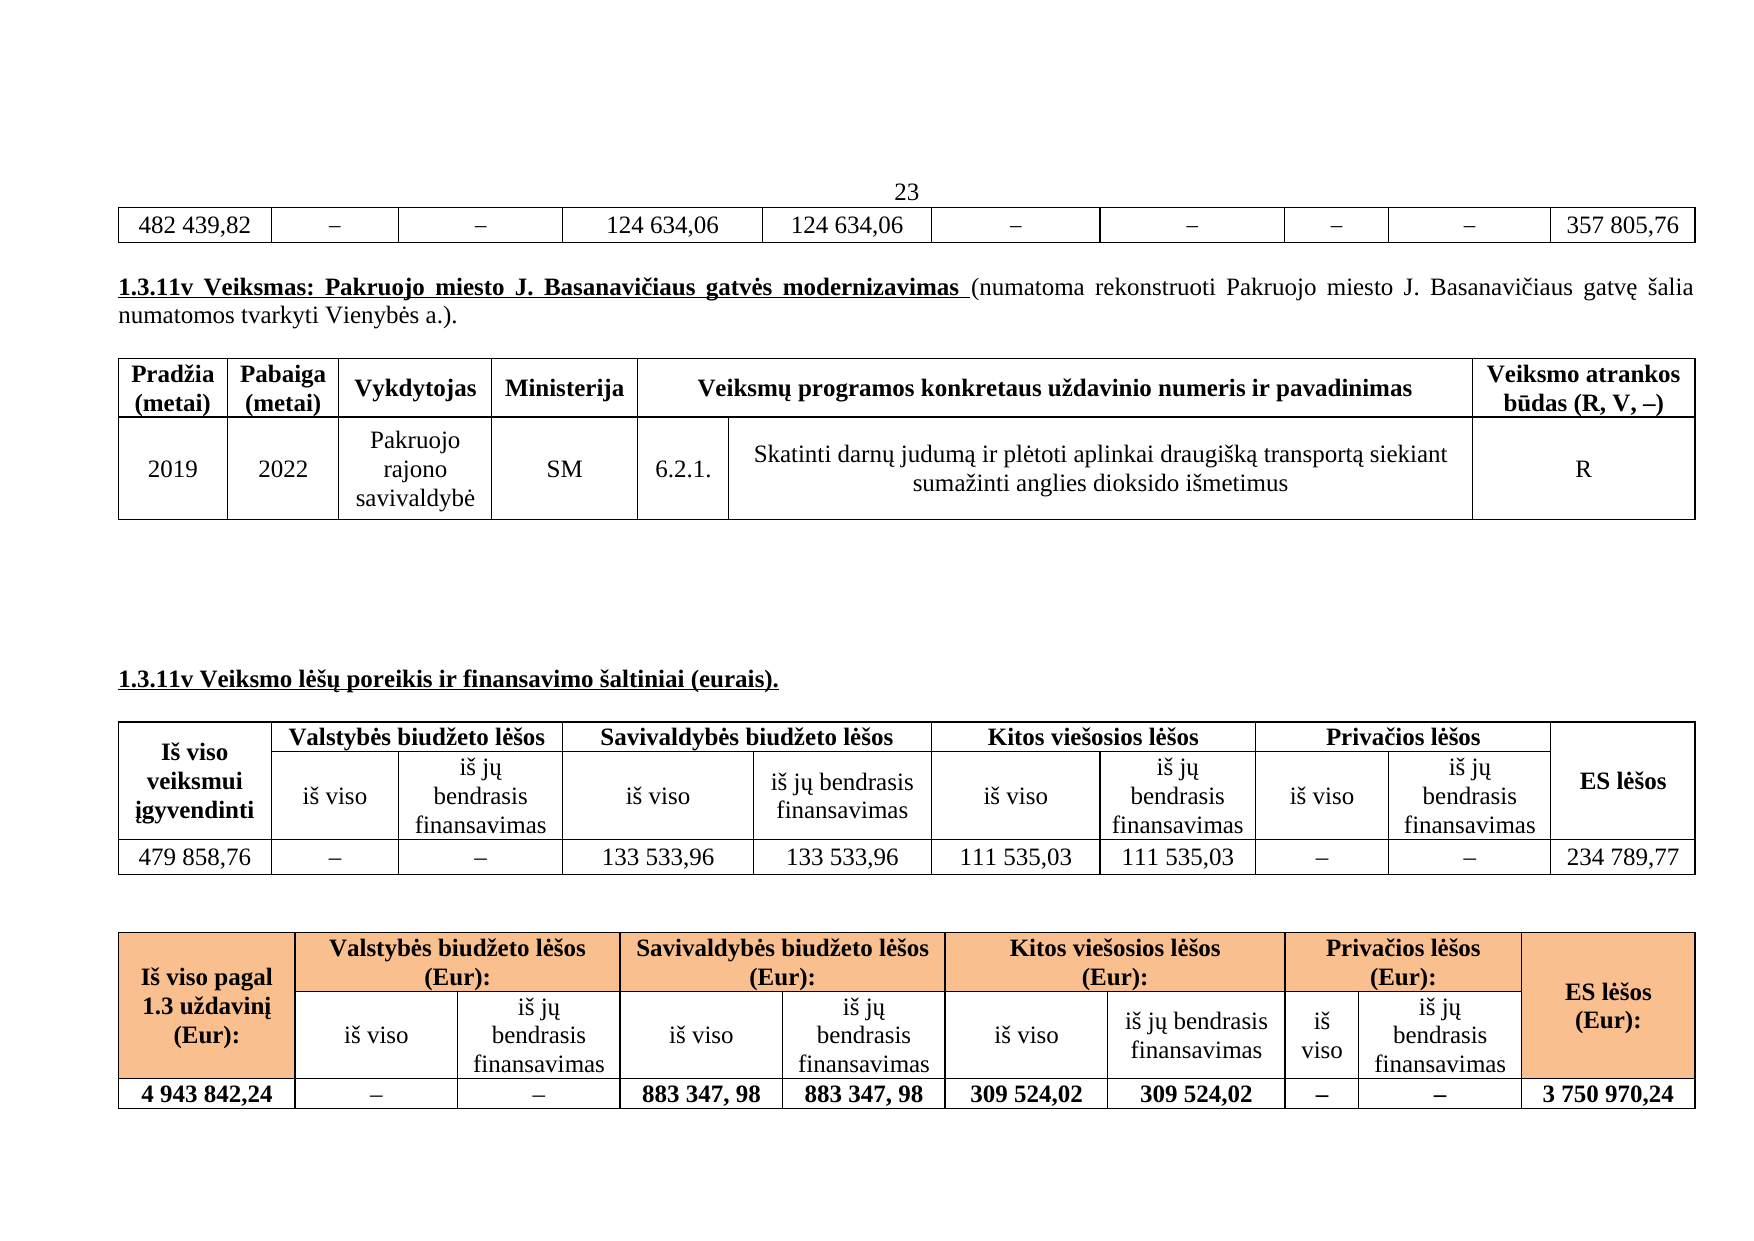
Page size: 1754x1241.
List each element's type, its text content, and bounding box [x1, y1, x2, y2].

table_header Iš viso pagal 1.3 uždavinį (Eur): [119, 933, 294, 1078]
table_header Vykdytojas [339, 359, 491, 416]
table_cell 234 789,77 [1551, 840, 1694, 873]
table_cell 111 535,03 [1101, 840, 1255, 873]
table_cell 309 524,02 [946, 1079, 1107, 1108]
table_cell 883 347, 98 [783, 1079, 944, 1108]
table_cell 133 533,96 [754, 840, 931, 873]
table_header ES lėšos [1551, 723, 1694, 838]
table_cell – [458, 1079, 619, 1108]
table_cell iš jų bendrasis finansavimas [783, 992, 944, 1078]
table_cell 479 858,76 [119, 840, 271, 873]
table_cell 124 634,06 [763, 208, 931, 242]
table_header Valstybės biudžeto lėšos (Eur): [296, 933, 619, 991]
table_cell iš jų bendrasis finansavimas [399, 752, 562, 838]
table_cell – [1389, 208, 1550, 242]
table_cell iš viso [296, 992, 457, 1078]
text 1.3.11v Veiksmo lėšų poreikis ir finansavimo šaltiniai (eurais). [118, 664, 1695, 693]
table_cell iš jų bendrasis finansavimas [1108, 992, 1284, 1078]
table_cell – [1101, 208, 1284, 242]
table_cell iš jų bendrasis finansavimas [1101, 752, 1255, 838]
table_cell 6.2.1. [638, 418, 728, 519]
text 1.3.11v Veiksmas: Pakruojo miesto J. Basanavičiaus gatvės modernizavimas (numatoma rekonstruoti Pakruojo miesto J. Basanavičiaus gatvę šalia numatomos tvarkyti Vienybės a.). [118, 272, 1695, 329]
table_cell iš viso [563, 752, 753, 838]
table_header Veiksmo atrankos būdas (R, V, –) [1473, 359, 1694, 416]
table_cell – [399, 840, 562, 873]
table_cell – [296, 1079, 457, 1108]
table_cell 309 524,02 [1108, 1079, 1284, 1108]
table_cell – [272, 208, 398, 242]
table_cell – [1285, 208, 1388, 242]
table_header Iš viso veiksmui įgyvendinti [119, 723, 271, 838]
table_header Kitos viešosios lėšos (Eur): [946, 933, 1284, 991]
table_header Savivaldybės biudžeto lėšos [563, 723, 931, 751]
table_cell 4 943 842,24 [119, 1079, 294, 1108]
table_cell – [1359, 1079, 1521, 1108]
table_cell 2019 [119, 418, 227, 519]
table_cell iš viso [272, 752, 398, 838]
table_cell iš jų bendrasis finansavimas [1389, 752, 1550, 838]
table_header Kitos viešosios lėšos [932, 723, 1255, 751]
table_cell 3 750 970,24 [1522, 1079, 1694, 1108]
table_cell iš viso [621, 992, 782, 1078]
table_cell Skatinti darnų judumą ir plėtoti aplinkai draugišką transportą siekiant sumažinti anglies dioksido išmetimus [729, 418, 1472, 519]
table_header Pradžia (metai) [119, 359, 227, 416]
table_cell SM [492, 418, 637, 519]
table_header Veiksmų programos konkretaus uždavinio numeris ir pavadinimas [638, 359, 1472, 416]
table_cell iš viso [1256, 752, 1388, 838]
table_header Valstybės biudžeto lėšos [272, 723, 562, 751]
table_cell 883 347, 98 [621, 1079, 782, 1108]
table_header Savivaldybės biudžeto lėšos (Eur): [621, 933, 944, 991]
table_cell 111 535,03 [932, 840, 1099, 873]
table_header Pabaiga (metai) [228, 359, 338, 416]
table_cell – [399, 208, 562, 242]
table_cell iš viso [946, 992, 1107, 1078]
table_cell – [1286, 1079, 1358, 1108]
table_cell R [1473, 418, 1694, 519]
table_cell 2022 [228, 418, 338, 519]
table_cell – [932, 208, 1099, 242]
table_cell iš jų bendrasis finansavimas [458, 992, 619, 1078]
table_cell iš viso [1286, 992, 1358, 1078]
table_cell iš jų bendrasis finansavimas [1359, 992, 1521, 1078]
table_header Ministerija [492, 359, 637, 416]
table_cell 482 439,82 [119, 208, 271, 242]
table_cell Pakruojo rajono savivaldybė [339, 418, 491, 519]
table_cell 357 805,76 [1551, 208, 1694, 242]
table_cell iš jų bendrasis finansavimas [754, 752, 931, 838]
table_cell 124 634,06 [563, 208, 762, 242]
table_header ES lėšos (Eur): [1522, 933, 1694, 1078]
table_header Privačios lėšos (Eur): [1286, 933, 1521, 991]
table_cell – [272, 840, 398, 873]
table_cell – [1256, 840, 1388, 873]
table_cell – [1389, 840, 1550, 873]
table_cell iš viso [932, 752, 1099, 838]
table_header Privačios lėšos [1256, 723, 1550, 751]
table_cell 133 533,96 [563, 840, 753, 873]
